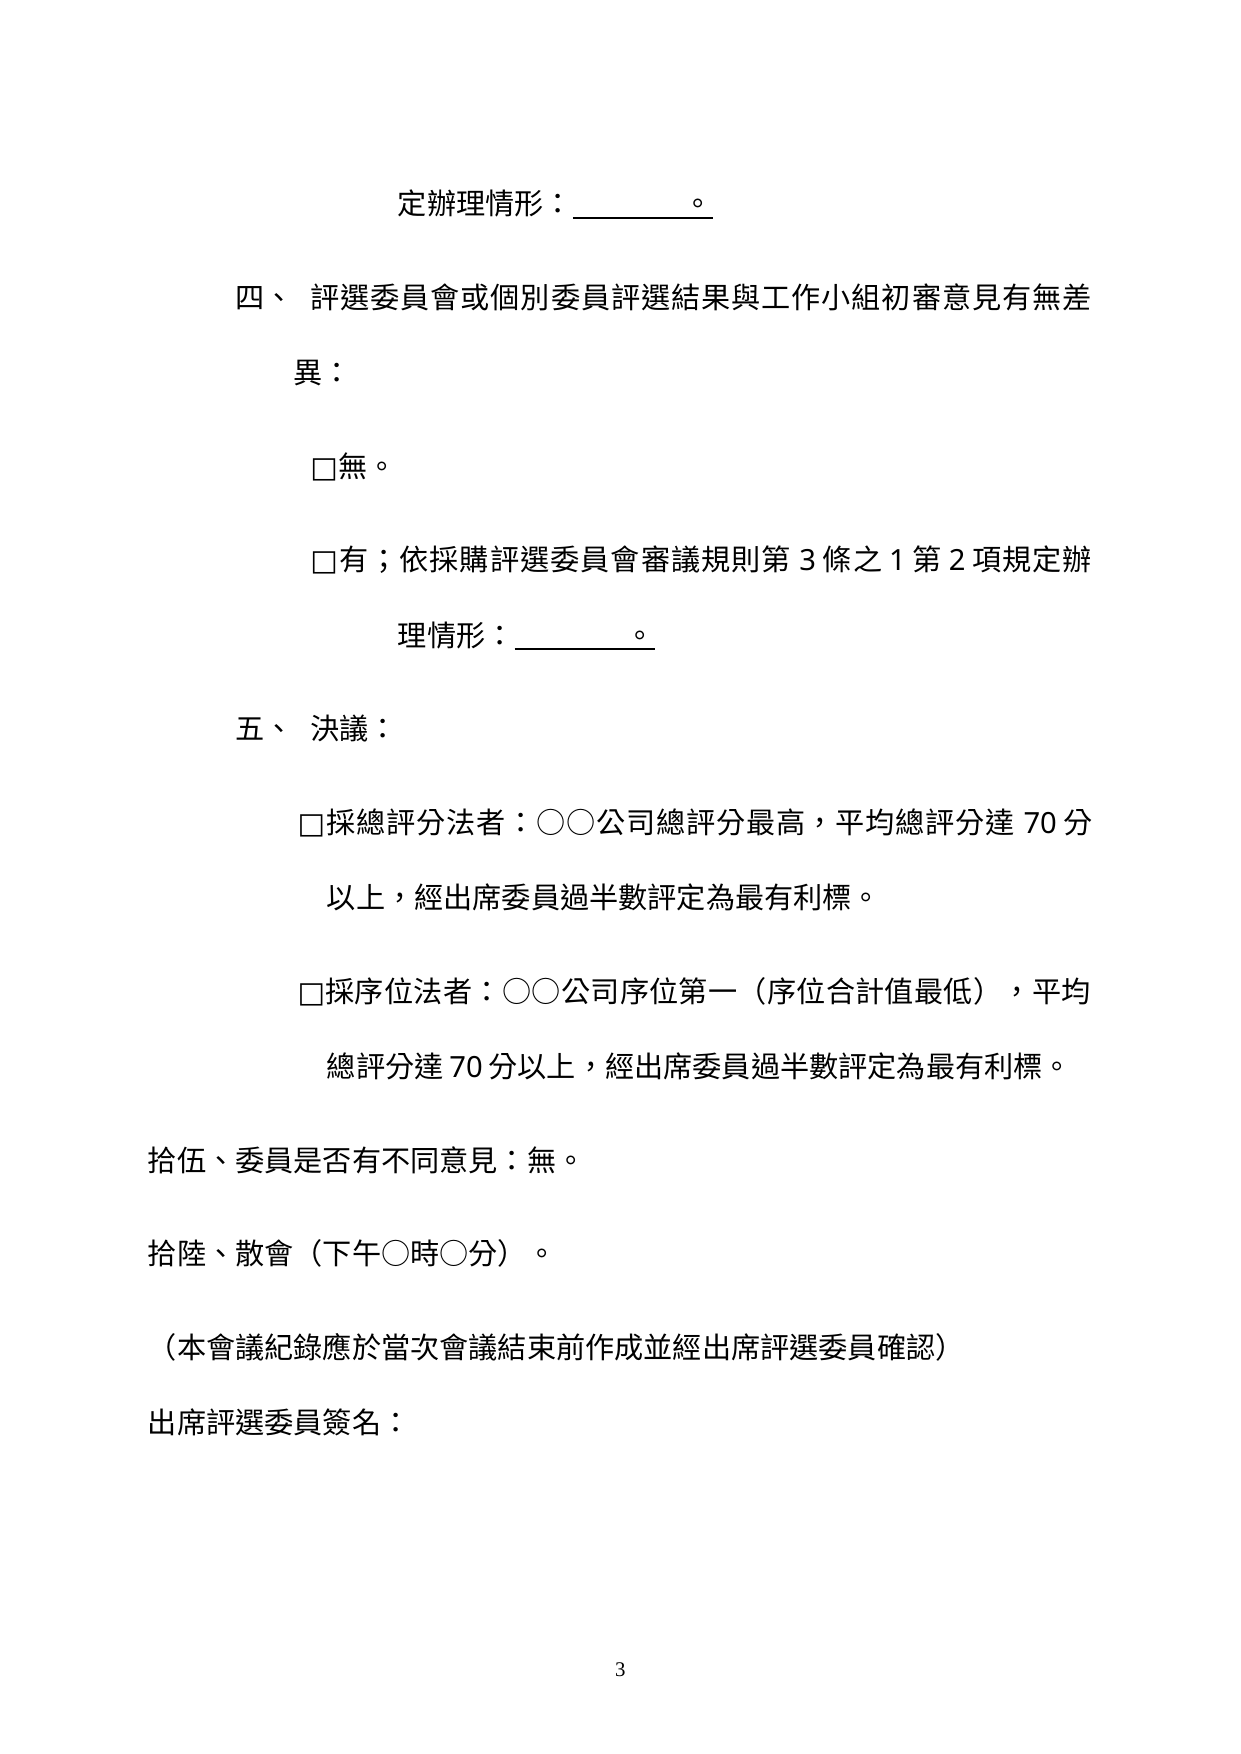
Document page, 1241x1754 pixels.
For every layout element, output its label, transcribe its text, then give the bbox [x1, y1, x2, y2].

text 定辦理情形： 。 [310, 164, 1092, 239]
text 拾伍、委員是否有不同意見：無。 [148, 1121, 1092, 1196]
text □有；依採購評選委員會審議規則第3條之1第2項規定辦理情形： 。 [310, 521, 1092, 671]
text 出席評選委員簽名： [148, 1383, 1092, 1458]
list 評選委員會或個別委員評選結果與工作小組初審意見有無差異： [235, 258, 1092, 408]
list 決議： [235, 689, 1092, 764]
text （本會議紀錄應於當次會議結束前作成並經出席評選委員確認） [148, 1308, 1092, 1383]
text 拾陸、散會（下午○時○分）。 [148, 1214, 1092, 1289]
text □無。 [310, 427, 1092, 502]
text □採總評分法者：○○公司總評分最高，平均總評分達70分以上，經出席委員過半數評定為最有利標。 [297, 783, 1092, 933]
text □採序位法者：○○公司序位第一（序位合計值最低），平均總評分達70分以上，經出席委員過半數評定為最有利標。 [297, 952, 1092, 1102]
